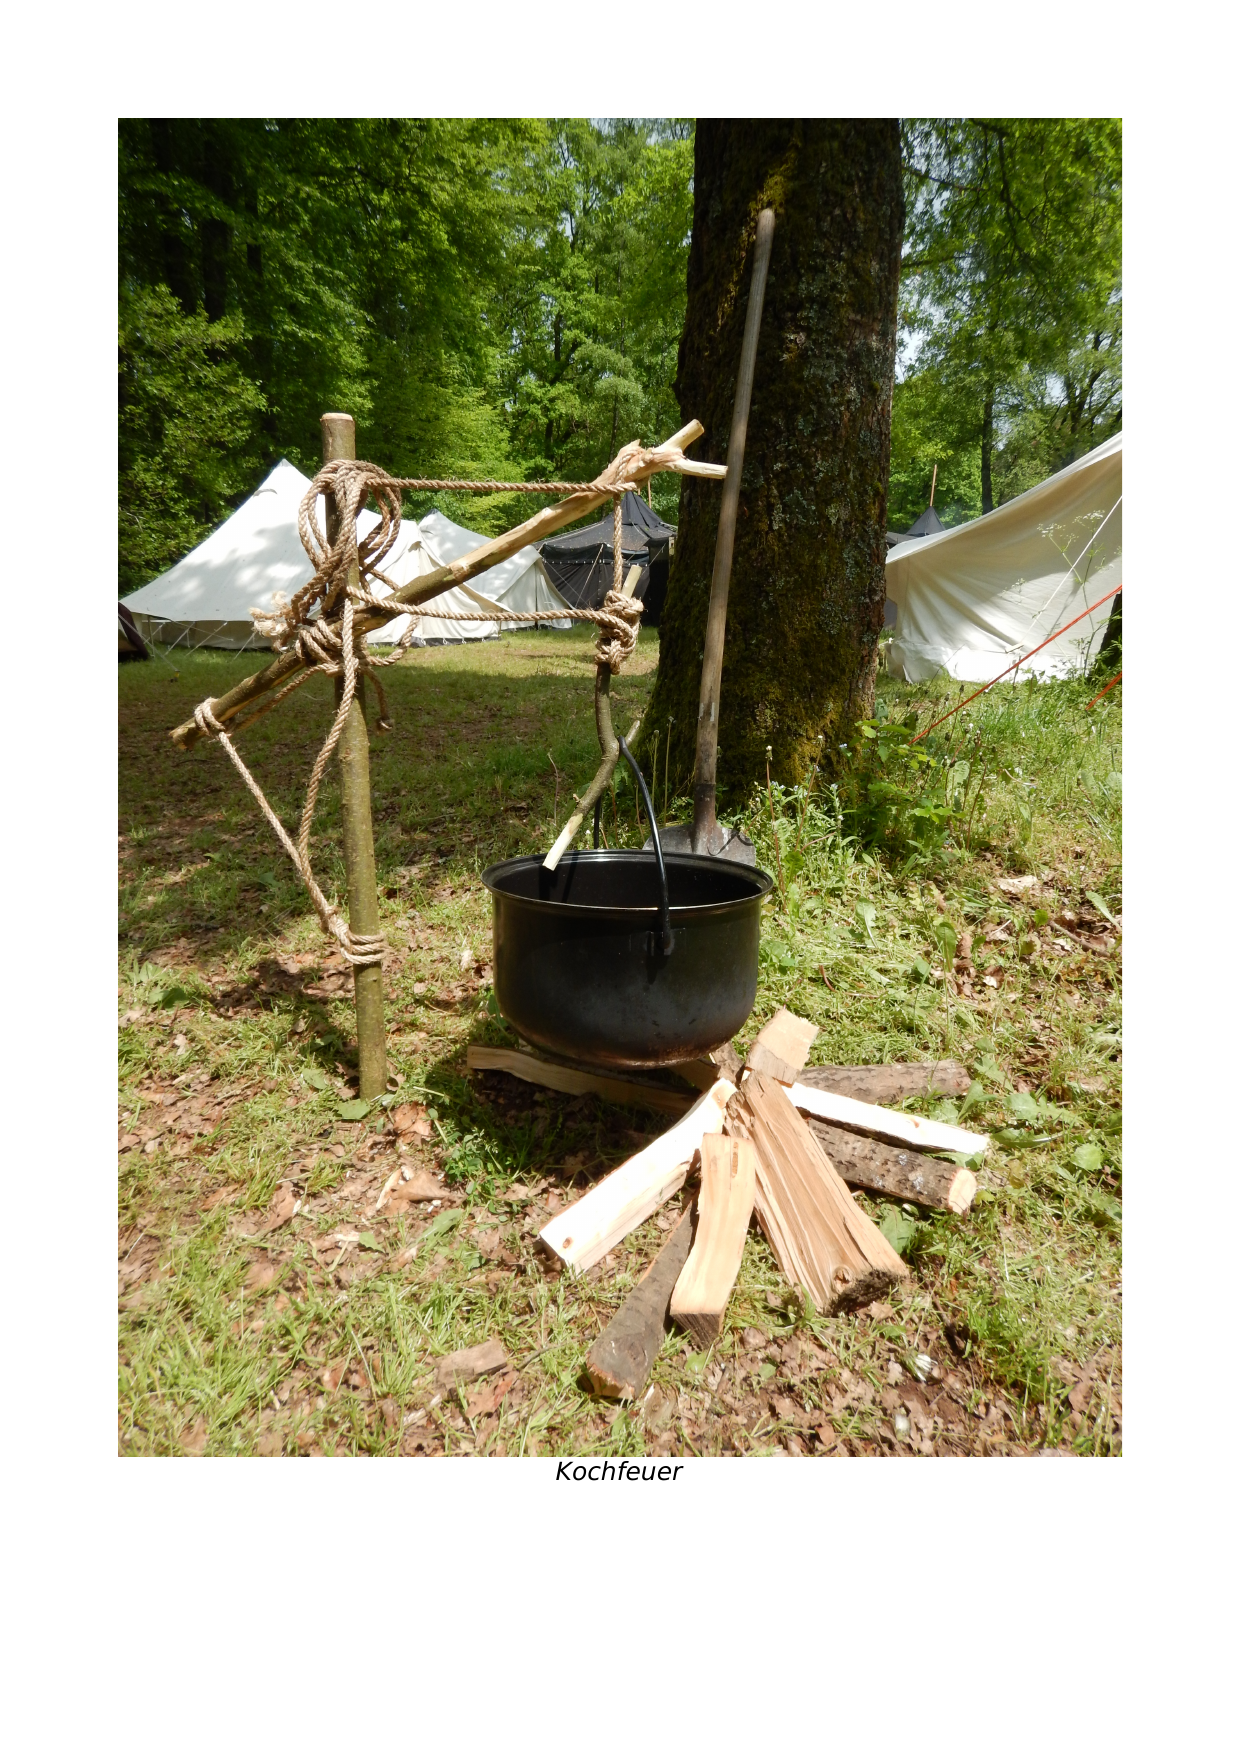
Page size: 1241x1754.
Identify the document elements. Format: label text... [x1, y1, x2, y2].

picture [118, 118, 1123, 1457]
text Kochfeuer [118, 1457, 1122, 1486]
